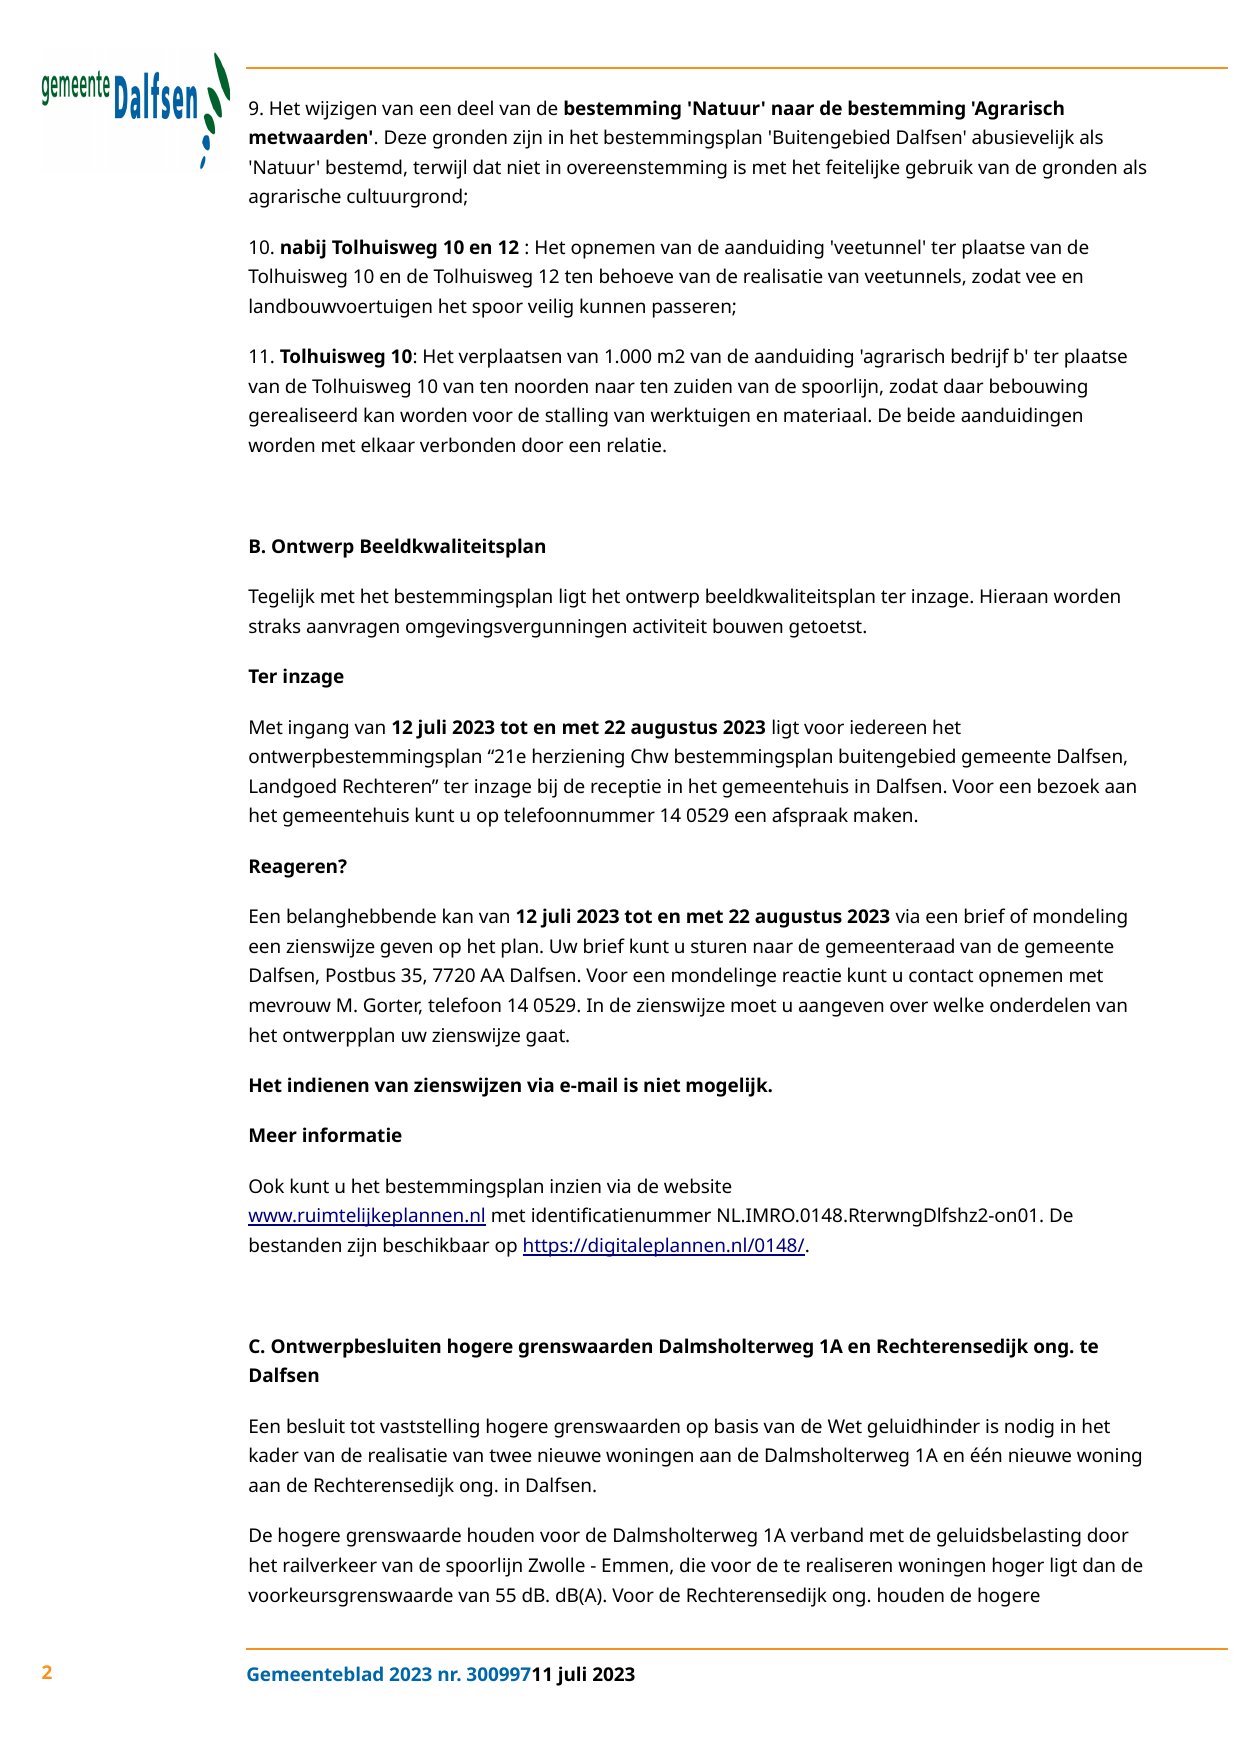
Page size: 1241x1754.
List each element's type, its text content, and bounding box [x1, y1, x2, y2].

text Meer informatie [248, 1123, 1152, 1148]
text Tegelijk met het bestemmingsplan ligt het ontwerp beeldkwaliteitsplan ter inzage. Hieraan worden straks aanvragen omgevingsvergunningen activiteit bouwen getoetst. [248, 583, 1152, 639]
text Een belanghebbende kan van 12 juli 2023 tot en met 22 augustus 2023 via een brief of mondeling een zienswijze geven op het plan. Uw brief kunt u sturen naar de gemeenteraad van de gemeente Dalfsen, Postbus 35, 7720 AA Dalfsen. Voor een mondelinge reactie kunt u contact opnemen met mevrouw M. Gorter, telefoon 14 0529. In de zienswijze moet u aangeven over welke onderdelen van het ontwerpplan uw zienswijze gaat. [248, 903, 1152, 1048]
picture [41, 47, 231, 172]
text Reageren? [248, 853, 1152, 879]
text Met ingang van 12 juli 2023 tot en met 22 augustus 2023 ligt voor iedereen het ontwerpbestemmingsplan “21e herziening Chw bestemmingsplan buitengebied gemeente Dalfsen, Landgoed Rechteren” ter inzage bij de receptie in het gemeentehuis in Dalfsen. Voor een bezoek aan het gemeentehuis kunt u op telefoonnummer 14 0529 een afspraak maken. [248, 714, 1152, 828]
text 9. Het wijzigen van een deel van de bestemming 'Natuur' naar de bestemming 'Agrarisch metwaarden'. Deze gronden zijn in het bestemmingsplan 'Buitengebied Dalfsen' abusievelijk als 'Natuur' bestemd, terwijl dat niet in overeenstemming is met het feitelijke gebruik van de gronden als agrarische cultuurgrond; [248, 95, 1152, 209]
text De hogere grenswaarde houden voor de Dalmsholterweg 1A verband met de geluidsbelasting door het railverkeer van de spoorlijn Zwolle - Emmen, die voor de te realiseren woningen hoger ligt dan de voorkeursgrenswaarde van 55 dB. dB(A). Voor de Rechterensedijk ong. houden de hogere [248, 1523, 1152, 1608]
text 11. Tolhuisweg 10: Het verplaatsen van 1.000 m2 van de aanduiding 'agrarisch bedrijf b' ter plaatse van de Tolhuisweg 10 van ten noorden naar ten zuiden van de spoorlijn, zodat daar bebouwing gerealiseerd kan worden voor de stalling van werktuigen en materiaal. De beide aanduidingen worden met elkaar verbonden door een relatie. [248, 343, 1152, 458]
text Een besluit tot vaststelling hogere grenswaarden op basis van de Wet geluidhinder is nodig in het kader van de realisatie van twee nieuwe woningen aan de Dalmsholterweg 1A en één nieuwe woning aan de Rechterensedijk ong. in Dalfsen. [248, 1413, 1152, 1498]
text Ter inzage [248, 663, 1152, 689]
text C. Ontwerpbesluiten hogere grenswaarden Dalmsholterweg 1A en Rechterensedijk ong. te Dalfsen [248, 1333, 1152, 1388]
text 10. nabij Tolhuisweg 10 en 12 : Het opnemen van de aanduiding 'veetunnel' ter plaatse van de Tolhuisweg 10 en de Tolhuisweg 12 ten behoeve van de realisatie van veetunnels, zodat vee en landbouwvoertuigen het spoor veilig kunnen passeren; [248, 234, 1152, 319]
text Het indienen van zienswijzen via e-mail is niet mogelijk. [248, 1072, 1152, 1098]
text B. Ontwerp Beeldkwaliteitsplan [248, 533, 1152, 559]
text Ook kunt u het bestemmingsplan inzien via de website www.ruimtelijkeplannen.nl met identificatienummer NL.IMRO.0148.RterwngDlfshz2-on01. De bestanden zijn beschikbaar op https://digitaleplannen.nl/0148/. [248, 1173, 1152, 1258]
